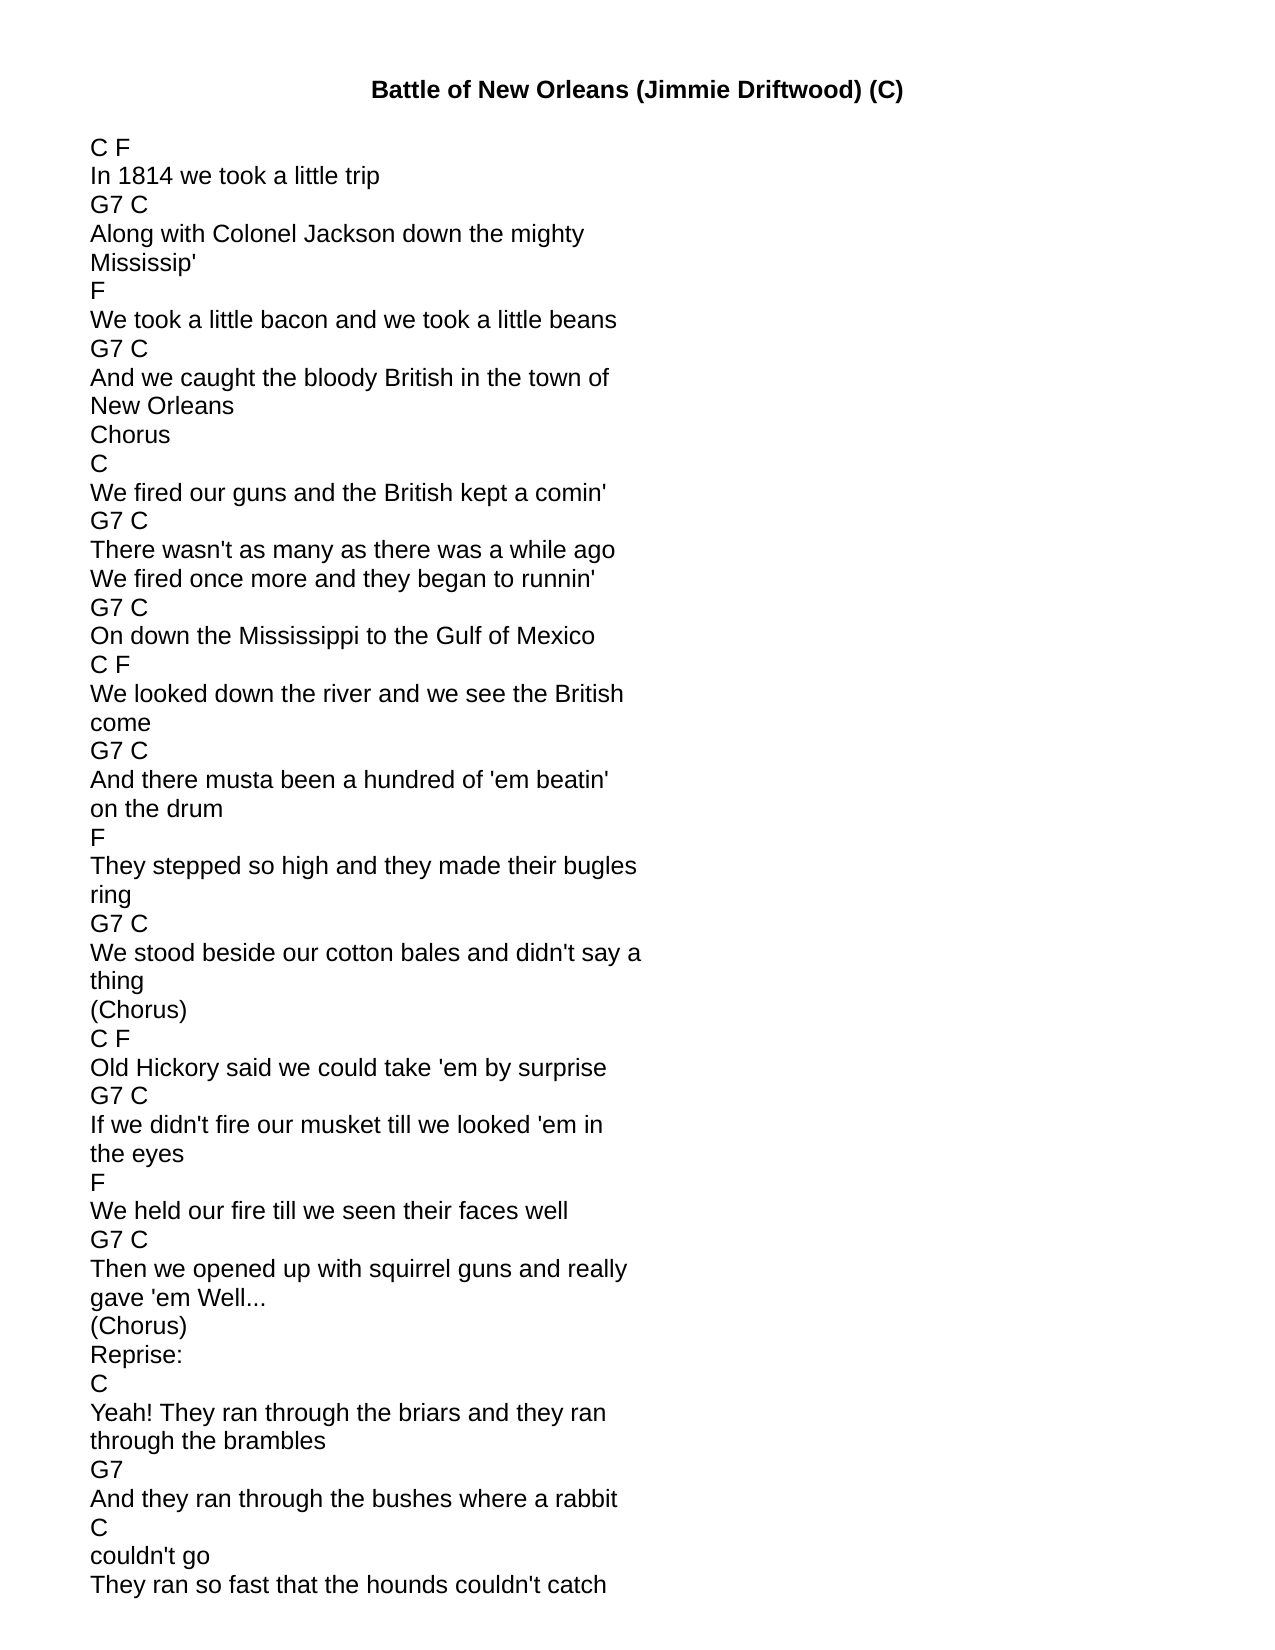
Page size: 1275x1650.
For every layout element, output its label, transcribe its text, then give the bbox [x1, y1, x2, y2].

text Chorus [90, 420, 1185, 449]
text ring [90, 880, 1185, 909]
text G7 [90, 1455, 1185, 1484]
text thing [90, 966, 1185, 995]
text We stood beside our cotton bales and didn't say a [90, 937, 1185, 966]
text C F [90, 650, 1185, 679]
text New Orleans [90, 391, 1185, 420]
text (Chorus) [90, 1311, 1185, 1340]
text C [90, 1512, 1185, 1541]
text They ran so fast that the hounds couldn't catch [90, 1570, 1185, 1599]
text In 1814 we took a little trip [90, 161, 1185, 190]
text Along with Colonel Jackson down the mighty [90, 219, 1185, 247]
text And we caught the bloody British in the town of [90, 362, 1185, 391]
text Yeah! They ran through the briars and they ran [90, 1397, 1185, 1426]
text There wasn't as many as there was a while ago [90, 535, 1185, 564]
text They stepped so high and they made their bugles [90, 851, 1185, 880]
text Old Hickory said we could take 'em by surprise [90, 1052, 1185, 1081]
text C F [90, 1024, 1185, 1052]
text G7 C [90, 1081, 1185, 1110]
text We held our fire till we seen their faces well [90, 1196, 1185, 1225]
text G7 C [90, 736, 1185, 765]
text G7 C [90, 190, 1185, 219]
text G7 C [90, 506, 1185, 535]
text the eyes [90, 1139, 1185, 1167]
text On down the Mississippi to the Gulf of Mexico [90, 621, 1185, 650]
text C [90, 449, 1185, 477]
text come [90, 707, 1185, 736]
text on the drum [90, 794, 1185, 822]
text We took a little bacon and we took a little beans [90, 305, 1185, 334]
text G7 C [90, 909, 1185, 937]
text gave 'em Well... [90, 1282, 1185, 1311]
text Then we opened up with squirrel guns and really [90, 1254, 1185, 1282]
text through the brambles [90, 1426, 1185, 1455]
text And there musta been a hundred of 'em beatin' [90, 765, 1185, 794]
text G7 C [90, 1225, 1185, 1254]
text F [90, 1167, 1185, 1196]
text F [90, 276, 1185, 305]
text F [90, 822, 1185, 851]
text We fired once more and they began to runnin' [90, 564, 1185, 592]
text couldn't go [90, 1541, 1185, 1570]
text C F [90, 132, 1185, 161]
text Battle of New Orleans (Jimmie Driftwood) (C) [90, 75, 1185, 104]
text We fired our guns and the British kept a comin' [90, 477, 1185, 506]
text (Chorus) [90, 995, 1185, 1024]
text G7 C [90, 334, 1185, 362]
text Mississip' [90, 247, 1185, 276]
text Reprise: [90, 1340, 1185, 1369]
text If we didn't fire our musket till we looked 'em in [90, 1110, 1185, 1139]
text G7 C [90, 592, 1185, 621]
text We looked down the river and we see the British [90, 679, 1185, 707]
text And they ran through the bushes where a rabbit [90, 1484, 1185, 1512]
text C [90, 1369, 1185, 1397]
